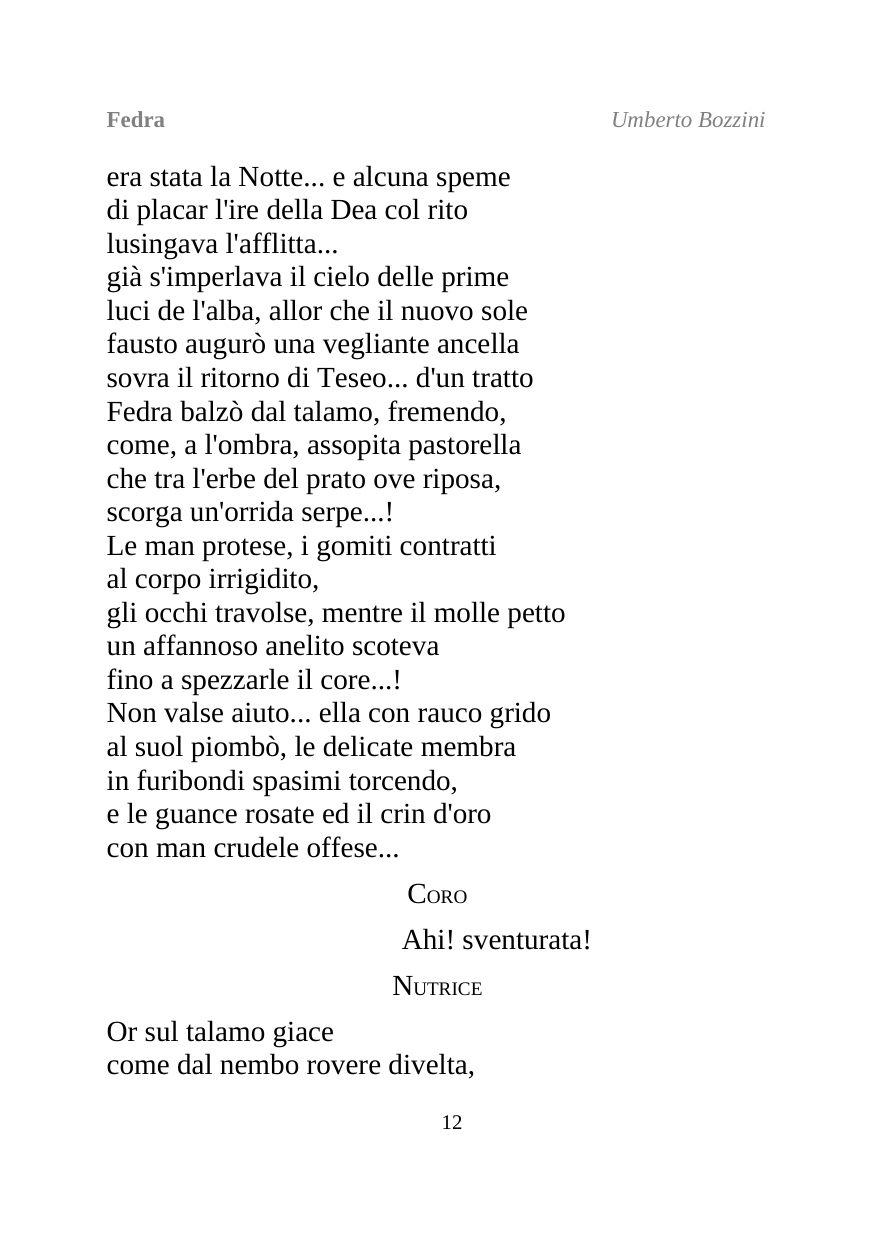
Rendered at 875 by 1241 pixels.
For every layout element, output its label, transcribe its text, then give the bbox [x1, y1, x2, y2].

text Nutrice [106, 968, 768, 1001]
text Or sul talamo giace come dal nembo rovere divelta, [106, 1014, 768, 1081]
text era stata la Notte... e alcuna speme di placar l'ire della Dea col rito lusingava l'afflitta... già s'imperlava il cielo delle prime luci de l'alba, allor che il nuovo sole fausto augurò una vegliante ancella sovra il ritorno di Teseo... d'un tratto Fedra balzò dal talamo, fremendo, come, a l'ombra, assopita pastorella che tra l'erbe del prato ove riposa, scorga un'orrida serpe...! Le man protese, i gomiti contratti al corpo irrigidito, gli occhi travolse, mentre il molle petto un affannoso anelito scoteva fino a spezzarle il core...! Non valse aiuto... ella con rauco grido al suol piombò, le delicate membra in furibondi spasimi torcendo, e le guance rosate ed il crin d'oro con man crudele offese... [106, 159, 768, 863]
text Ahi! sventurata! [106, 922, 768, 955]
text Coro [106, 876, 768, 909]
